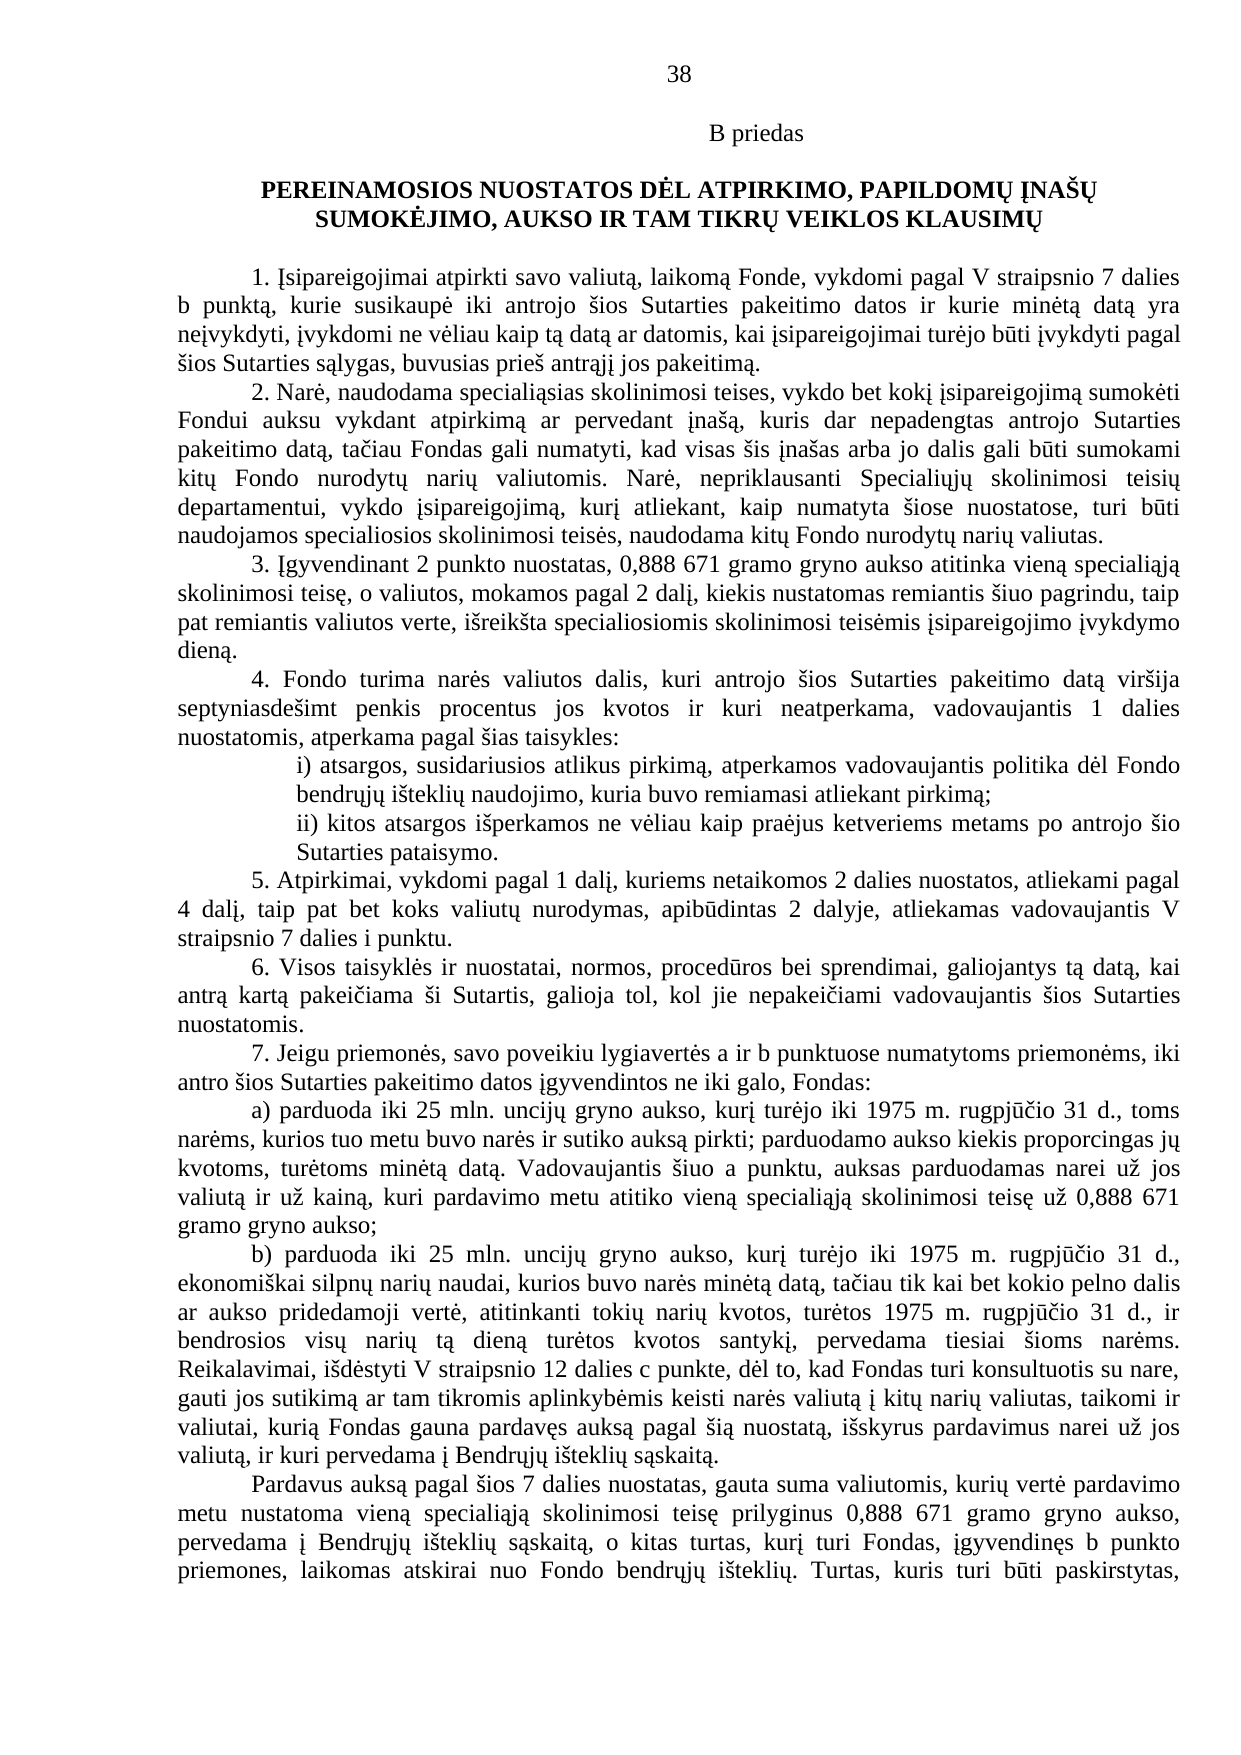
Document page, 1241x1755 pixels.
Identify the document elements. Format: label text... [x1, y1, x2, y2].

text 6. Visos taisyklės ir nuostatai, normos, procedūros bei sprendimai, galiojantys tą datą, kai antrą kartą pakeičiama ši Sutartis, galioja tol, kol jie nepakeičiami vadovaujantis šios Sutarties nuostatomis. [177, 952, 1181, 1038]
text 4. Fondo turima narės valiutos dalis, kuri antrojo šios Sutarties pakeitimo datą viršija septyniasdešimt penkis procentus jos kvotos ir kuri neatperkama, vadovaujantis 1 dalies nuostatomis, atperkama pagal šias taisykles: [177, 664, 1181, 751]
text B priedas [177, 118, 1181, 147]
text 3. Įgyvendinant 2 punkto nuostatas, 0,888 671 gramo gryno aukso atitinka vieną specialiąją skolinimosi teisę, o valiutos, mokamos pagal 2 dalį, kiekis nustatomas remiantis šiuo pagrindu, taip pat remiantis valiutos verte, išreikšta specialiosiomis skolinimosi teisėmis įsipareigojimo įvykdymo dieną. [177, 549, 1181, 664]
text ii) kitos atsargos išperkamos ne vėliau kaip praėjus ketveriems metams po antrojo šio Sutarties pataisymo. [296, 808, 1181, 866]
text 7. Jeigu priemonės, savo poveikiu lygiavertės a ir b punktuose numatytoms priemonėms, iki antro šios Sutarties pakeitimo datos įgyvendintos ne iki galo, Fondas: [177, 1038, 1181, 1096]
text a) parduoda iki 25 mln. uncijų gryno aukso, kurį turėjo iki 1975 m. rugpjūčio 31 d., toms narėms, kurios tuo metu buvo narės ir sutiko auksą pirkti; parduodamo aukso kiekis proporcingas jų kvotoms, turėtoms minėtą datą. Vadovaujantis šiuo a punktu, auksas parduodamas narei už jos valiutą ir už kainą, kuri pardavimo metu atitiko vieną specialiąją skolinimosi teisę už 0,888 671 gramo gryno aukso; [177, 1096, 1181, 1239]
text 2. Narė, naudodama specialiąsias skolinimosi teises, vykdo bet kokį įsipareigojimą sumokėti Fondui auksu vykdant atpirkimą ar pervedant įnašą, kuris dar nepadengtas antrojo Sutarties pakeitimo datą, tačiau Fondas gali numatyti, kad visas šis įnašas arba jo dalis gali būti sumokami kitų Fondo nurodytų narių valiutomis. Narė, nepriklausanti Specialiųjų skolinimosi teisių departamentui, vykdo įsipareigojimą, kurį atliekant, kaip numatyta šiose nuostatose, turi būti naudojamos specialiosios skolinimosi teisės, naudodama kitų Fondo nurodytų narių valiutas. [177, 377, 1181, 549]
text 1. Įsipareigojimai atpirkti savo valiutą, laikomą Fonde, vykdomi pagal V straipsnio 7 dalies b punktą, kurie susikaupė iki antrojo šios Sutarties pakeitimo datos ir kurie minėtą datą yra neįvykdyti, įvykdomi ne vėliau kaip tą datą ar datomis, kai įsipareigojimai turėjo būti įvykdyti pagal šios Sutarties sąlygas, buvusias prieš antrąjį jos pakeitimą. [177, 262, 1181, 377]
text 5. Atpirkimai, vykdomi pagal 1 dalį, kuriems netaikomos 2 dalies nuostatos, atliekami pagal 4 dalį, taip pat bet koks valiutų nurodymas, apibūdintas 2 dalyje, atliekamas vadovaujantis V straipsnio 7 dalies i punktu. [177, 866, 1181, 952]
text Pardavus auksą pagal šios 7 dalies nuostatas, gauta suma valiutomis, kurių vertė pardavimo metu nustatoma vieną specialiąją skolinimosi teisę prilyginus 0,888 671 gramo gryno aukso, pervedama į Bendrųjų išteklių sąskaitą, o kitas turtas, kurį turi Fondas, įgyvendinęs b punkto priemones, laikomas atskirai nuo Fondo bendrųjų išteklių. Turtas, kuris turi būti paskirstytas, [177, 1469, 1181, 1584]
text b) parduoda iki 25 mln. uncijų gryno aukso, kurį turėjo iki 1975 m. rugpjūčio 31 d., ekonomiškai silpnų narių naudai, kurios buvo narės minėtą datą, tačiau tik kai bet kokio pelno dalis ar aukso pridedamoji vertė, atitinkanti tokių narių kvotos, turėtos 1975 m. rugpjūčio 31 d., ir bendrosios visų narių tą dieną turėtos kvotos santykį, pervedama tiesiai šioms narėms. Reikalavimai, išdėstyti V straipsnio 12 dalies c punkte, dėl to, kad Fondas turi konsultuotis su nare, gauti jos sutikimą ar tam tikromis aplinkybėmis keisti narės valiutą į kitų narių valiutas, taikomi ir valiutai, kurią Fondas gauna pardavęs auksą pagal šią nuostatą, išskyrus pardavimus narei už jos valiutą, ir kuri pervedama į Bendrųjų išteklių sąskaitą. [177, 1239, 1181, 1469]
text i) atsargos, susidariusios atlikus pirkimą, atperkamos vadovaujantis politika dėl Fondo bendrųjų išteklių naudojimo, kuria buvo remiamasi atliekant pirkimą; [296, 751, 1181, 808]
text Pereinamosios nuostatos dėl atpirkimo, papildomų įnašų sumokėjimo, aukso ir tam tikrų veiklos klausimų [177, 176, 1181, 233]
